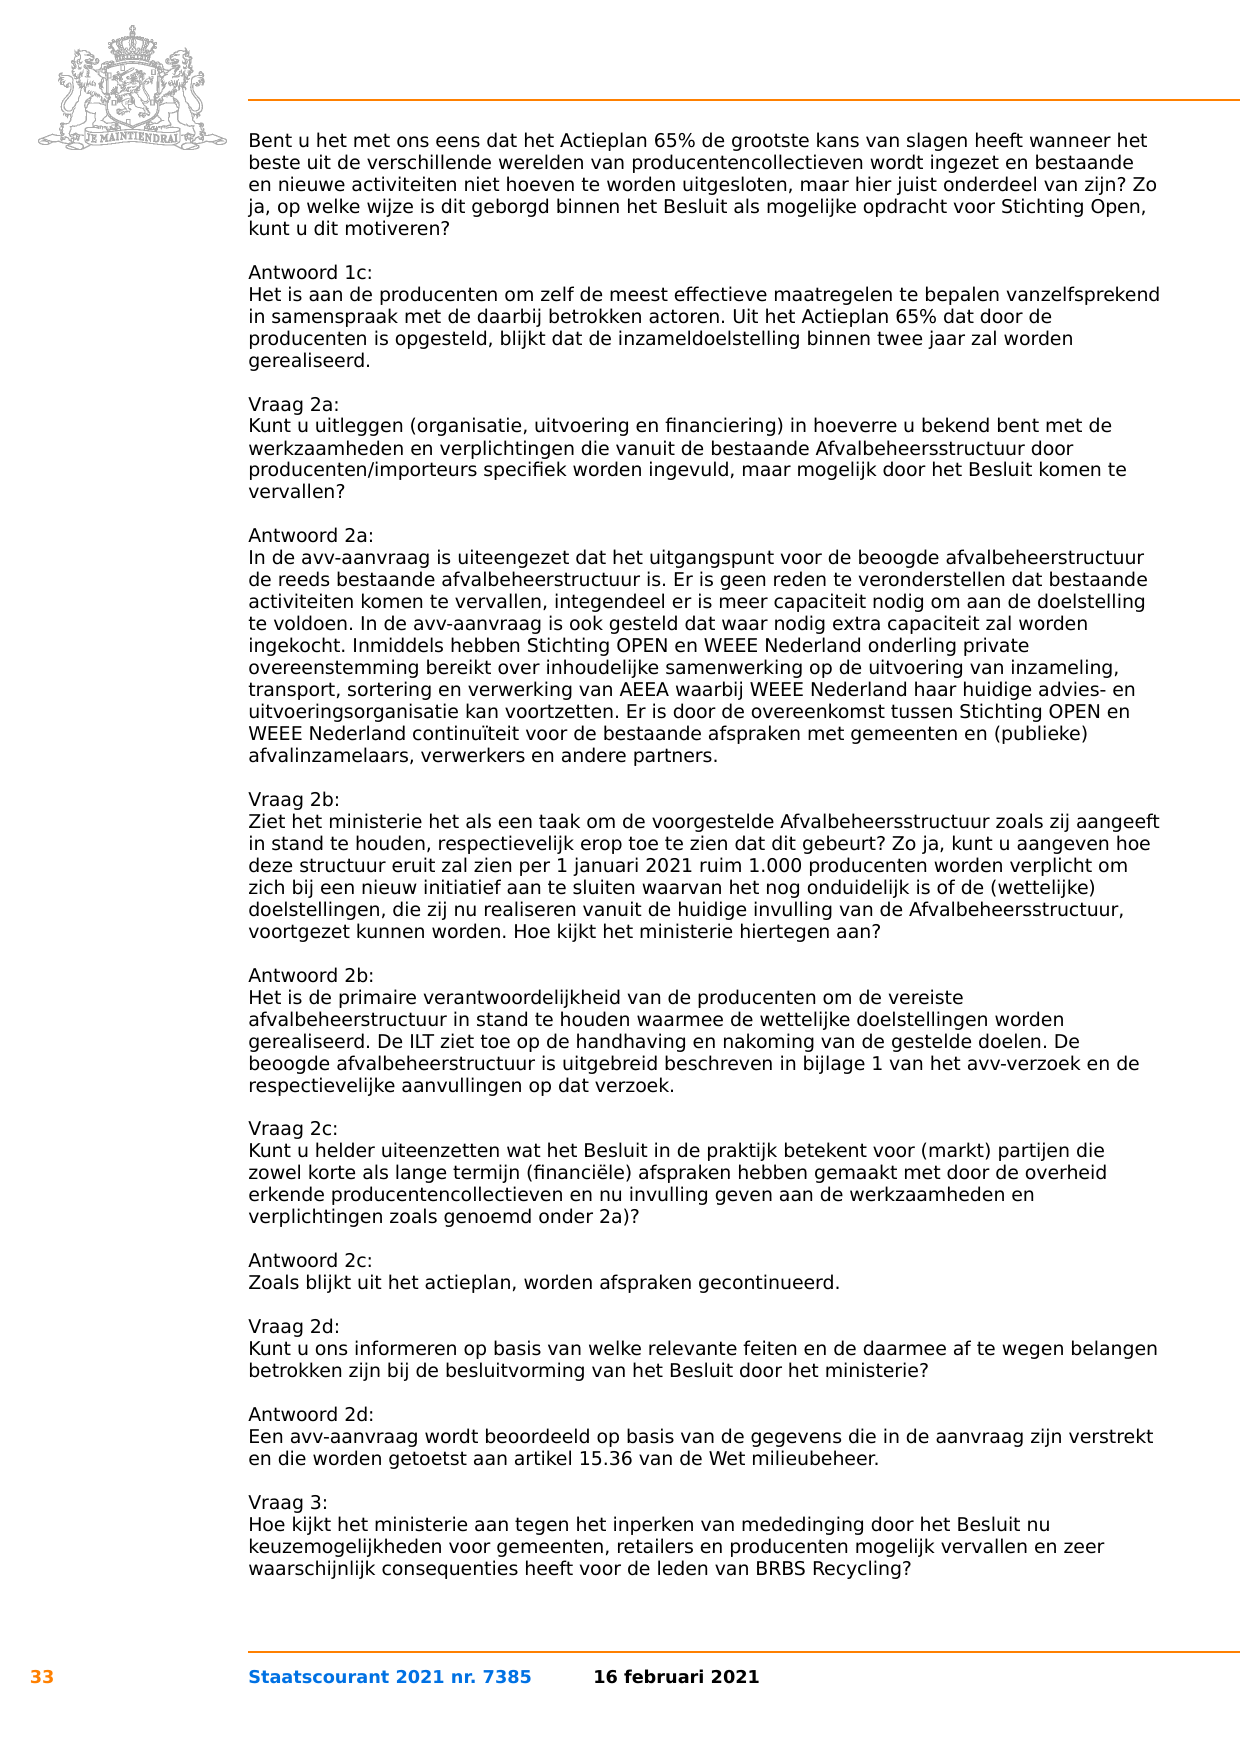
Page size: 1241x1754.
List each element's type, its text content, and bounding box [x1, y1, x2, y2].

text Bent u het met ons eens dat het Actieplan 65% de grootste kans van slagen heeft wanneer het beste uit de verschillende werelden van producentencollectieven wordt ingezet en bestaande en nieuwe activiteiten niet hoeven te worden uitgesloten, maar hier juist onderdeel van zijn? Zo ja, op welke wijze is dit geborgd binnen het Besluit als mogelijke opdracht voor Stichting Open, kunt u dit motiveren? [248, 130, 1163, 240]
text Kunt u helder uiteenzetten wat het Besluit in de praktijk betekent voor (markt) partijen die zowel korte als lange termijn (financiële) afspraken hebben gemaakt met door de overheid erkende producentencollectieven en nu invulling geven aan de werkzaamheden en verplichtingen zoals genoemd onder 2a)? [248, 1140, 1163, 1228]
text In de avv-aanvraag is uiteengezet dat het uitgangspunt voor de beoogde afvalbeheerstructuur de reeds bestaande afvalbeheerstructuur is. Er is geen reden te veronderstellen dat bestaande activiteiten komen te vervallen, integendeel er is meer capaciteit nodig om aan de doelstelling te voldoen. In de avv-aanvraag is ook gesteld dat waar nodig extra capaciteit zal worden ingekocht. Inmiddels hebben Stichting OPEN en WEEE Nederland onderling private overeenstemming bereikt over inhoudelijke samenwerking op de uitvoering van inzameling, transport, sortering en verwerking van AEEA waarbij WEEE Nederland haar huidige advies- en uitvoeringsorganisatie kan voortzetten. Er is door de overeenkomst tussen Stichting OPEN en WEEE Nederland continuïteit voor de bestaande afspraken met gemeenten en (publieke) afvalinzamelaars, verwerkers en andere partners. [248, 547, 1163, 767]
text Antwoord 1c: [248, 262, 1163, 284]
text Kunt u ons informeren op basis van welke relevante feiten en de daarmee af te wegen belangen betrokken zijn bij de besluitvorming van het Besluit door het ministerie? [248, 1338, 1163, 1382]
text Antwoord 2b: [248, 964, 1163, 987]
text Een avv-aanvraag wordt beoordeeld op basis van de gegevens die in de aanvraag zijn verstrekt en die worden getoetst aan artikel 15.36 van de Wet milieubeheer. [248, 1426, 1163, 1470]
text Vraag 2b: [248, 789, 1163, 811]
picture [38, 25, 227, 150]
text Ziet het ministerie het als een taak om de voorgestelde Afvalbeheersstructuur zoals zij aangeeft in stand te houden, respectievelijk erop toe te zien dat dit gebeurt? Zo ja, kunt u aangeven hoe deze structuur eruit zal zien per 1 januari 2021 ruim 1.000 producenten worden verplicht om zich bij een nieuw initiatief aan te sluiten waarvan het nog onduidelijk is of de (wettelijke) doelstellingen, die zij nu realiseren vanuit de huidige invulling van de Afvalbeheersstructuur, voortgezet kunnen worden. Hoe kijkt het ministerie hiertegen aan? [248, 811, 1163, 943]
text Antwoord 2a: [248, 525, 1163, 547]
text Het is de primaire verantwoordelijkheid van de producenten om de vereiste afvalbeheerstructuur in stand te houden waarmee de wettelijke doelstellingen worden gerealiseerd. De ILT ziet toe op de handhaving en nakoming van de gestelde doelen. De beoogde afvalbeheerstructuur is uitgebreid beschreven in bijlage 1 van het avv-verzoek en de respectievelijke aanvullingen op dat verzoek. [248, 987, 1163, 1096]
text Vraag 2c: [248, 1118, 1163, 1140]
text Zoals blijkt uit het actieplan, worden afspraken gecontinueerd. [248, 1272, 1163, 1294]
text Het is aan de producenten om zelf de meest effectieve maatregelen te bepalen vanzelfsprekend in samenspraak met de daarbij betrokken actoren. Uit het Actieplan 65% dat door de producenten is opgesteld, blijkt dat de inzameldoelstelling binnen twee jaar zal worden gerealiseerd. [248, 284, 1163, 372]
text Vraag 2a: [248, 393, 1163, 415]
text Antwoord 2c: [248, 1250, 1163, 1272]
text Kunt u uitleggen (organisatie, uitvoering en financiering) in hoeverre u bekend bent met de werkzaamheden en verplichtingen die vanuit de bestaande Afvalbeheersstructuur door producenten/importeurs specifiek worden ingevuld, maar mogelijk door het Besluit komen te vervallen? [248, 415, 1163, 503]
text Hoe kijkt het ministerie aan tegen het inperken van mededinging door het Besluit nu keuzemogelijkheden voor gemeenten, retailers en producenten mogelijk vervallen en zeer waarschijnlijk consequenties heeft voor de leden van BRBS Recycling? [248, 1513, 1163, 1579]
text Vraag 3: [248, 1492, 1163, 1513]
text Antwoord 2d: [248, 1404, 1163, 1426]
text Vraag 2d: [248, 1316, 1163, 1338]
